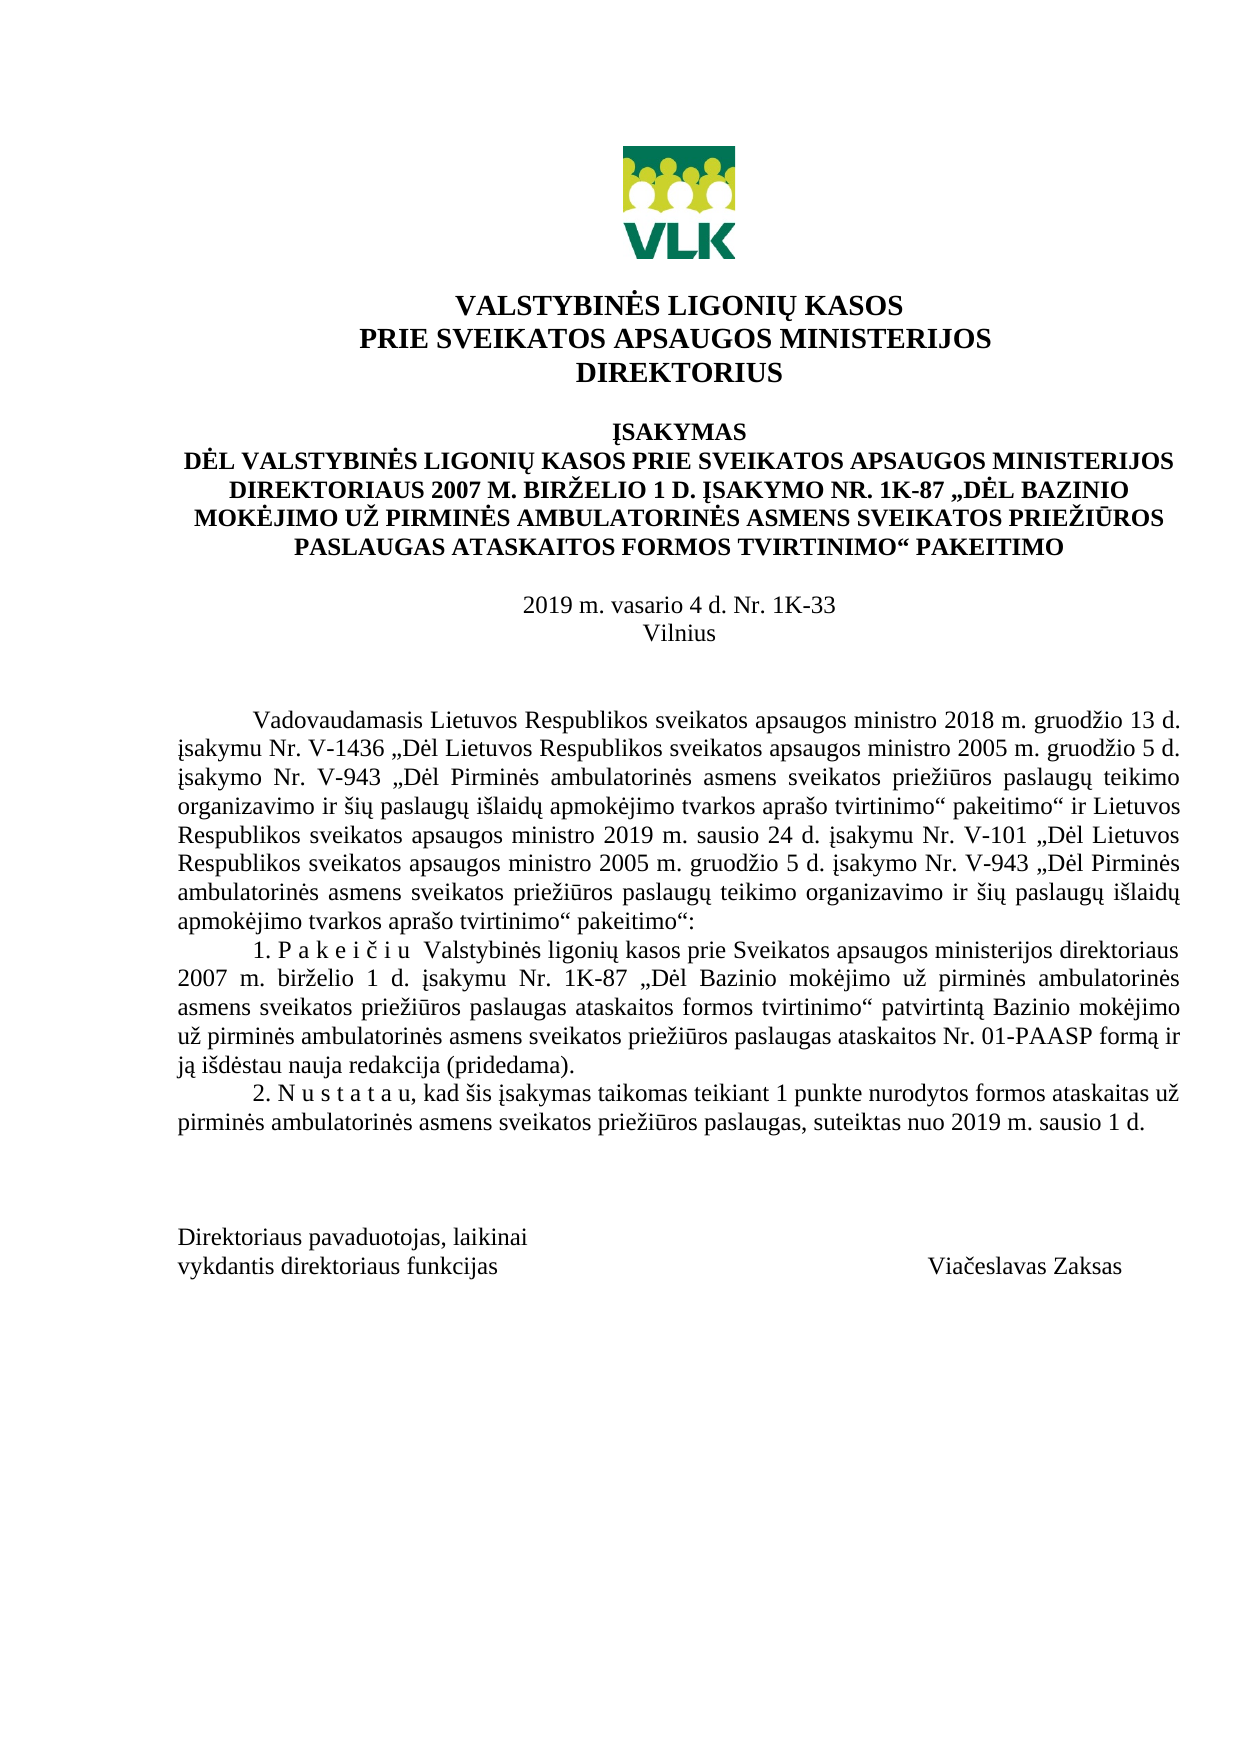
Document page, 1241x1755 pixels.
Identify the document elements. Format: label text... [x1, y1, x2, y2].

text Vadovaudamasis Lietuvos Respublikos sveikatos apsaugos ministro 2018 m. gruodžio 13 d. įsakymu Nr. V-1436 „Dėl Lietuvos Respublikos sveikatos apsaugos ministro 2005 m. gruodžio 5 d. įsakymo Nr. V-943 „Dėl Pirminės ambulatorinės asmens sveikatos priežiūros paslaugų teikimo organizavimo ir šių paslaugų išlaidų apmokėjimo tvarkos aprašo tvirtinimo“ pakeitimo“ ir Lietuvos Respublikos sveikatos apsaugos ministro 2019 m. sausio 24 d. įsakymu Nr. V-101 „Dėl Lietuvos Respublikos sveikatos apsaugos ministro 2005 m. gruodžio 5 d. įsakymo Nr. V-943 „Dėl Pirminės ambulatorinės asmens sveikatos priežiūros paslaugų teikimo organizavimo ir šių paslaugų išlaidų apmokėjimo tvarkos aprašo tvirtinimo“ pakeitimo“: [177, 705, 1181, 935]
text Direktoriaus pavaduotojas, laikinai [177, 1222, 1181, 1251]
text DĖL VALSTYBINĖS LIGONIŲ KASOS PRIE SVEIKATOS APSAUGOS MINISTERIJOS DIREKTORIAUS 2007 M. BIRŽELIO 1 D. ĮSAKYMO NR. 1K-87 „DĖL BAZINIO MOKĖJIMO UŽ PIRMINĖS AMBULATORINĖS ASMENS SVEIKATOS PRIEŽIŪROS PASLAUGAS ATASKAITOS FORMOS TVIRTINIMO“ PAKEITIMO [177, 446, 1181, 561]
text DIREKTORIUS [177, 355, 1181, 388]
text Vilnius [177, 618, 1181, 647]
text 2019 m. vasario 4 d. Nr. 1K-33 [177, 590, 1181, 618]
text 1. P a k e i č i u Valstybinės ligonių kasos prie Sveikatos apsaugos ministerijos direktoriaus 2007 m. birželio 1 d. įsakymu Nr. 1K-87 „Dėl Bazinio mokėjimo už pirminės ambulatorinės asmens sveikatos priežiūros paslaugas ataskaitos formos tvirtinimo“ patvirtintą Bazinio mokėjimo už pirminės ambulatorinės asmens sveikatos priežiūros paslaugas ataskaitos Nr. 01-PAASP formą ir ją išdėstau nauja redakcija (pridedama). [177, 935, 1181, 1078]
text 2. N u s t a t a u, kad šis įsakymas taikomas teikiant 1 punkte nurodytos formos ataskaitas už pirminės ambulatorinės asmens sveikatos priežiūros paslaugas, suteiktas nuo 2019 m. sausio 1 d. [177, 1078, 1181, 1136]
text vykdantis direktoriaus funkcijas Viačeslavas Zaksas [177, 1251, 1181, 1280]
text PRIE SVEIKATOS APSAUGOS MINISTERIJOS [177, 321, 1181, 355]
text ĮSAKYMAS [177, 417, 1181, 446]
text VALSTYBINĖS LIGONIŲ KASOS [177, 288, 1181, 321]
